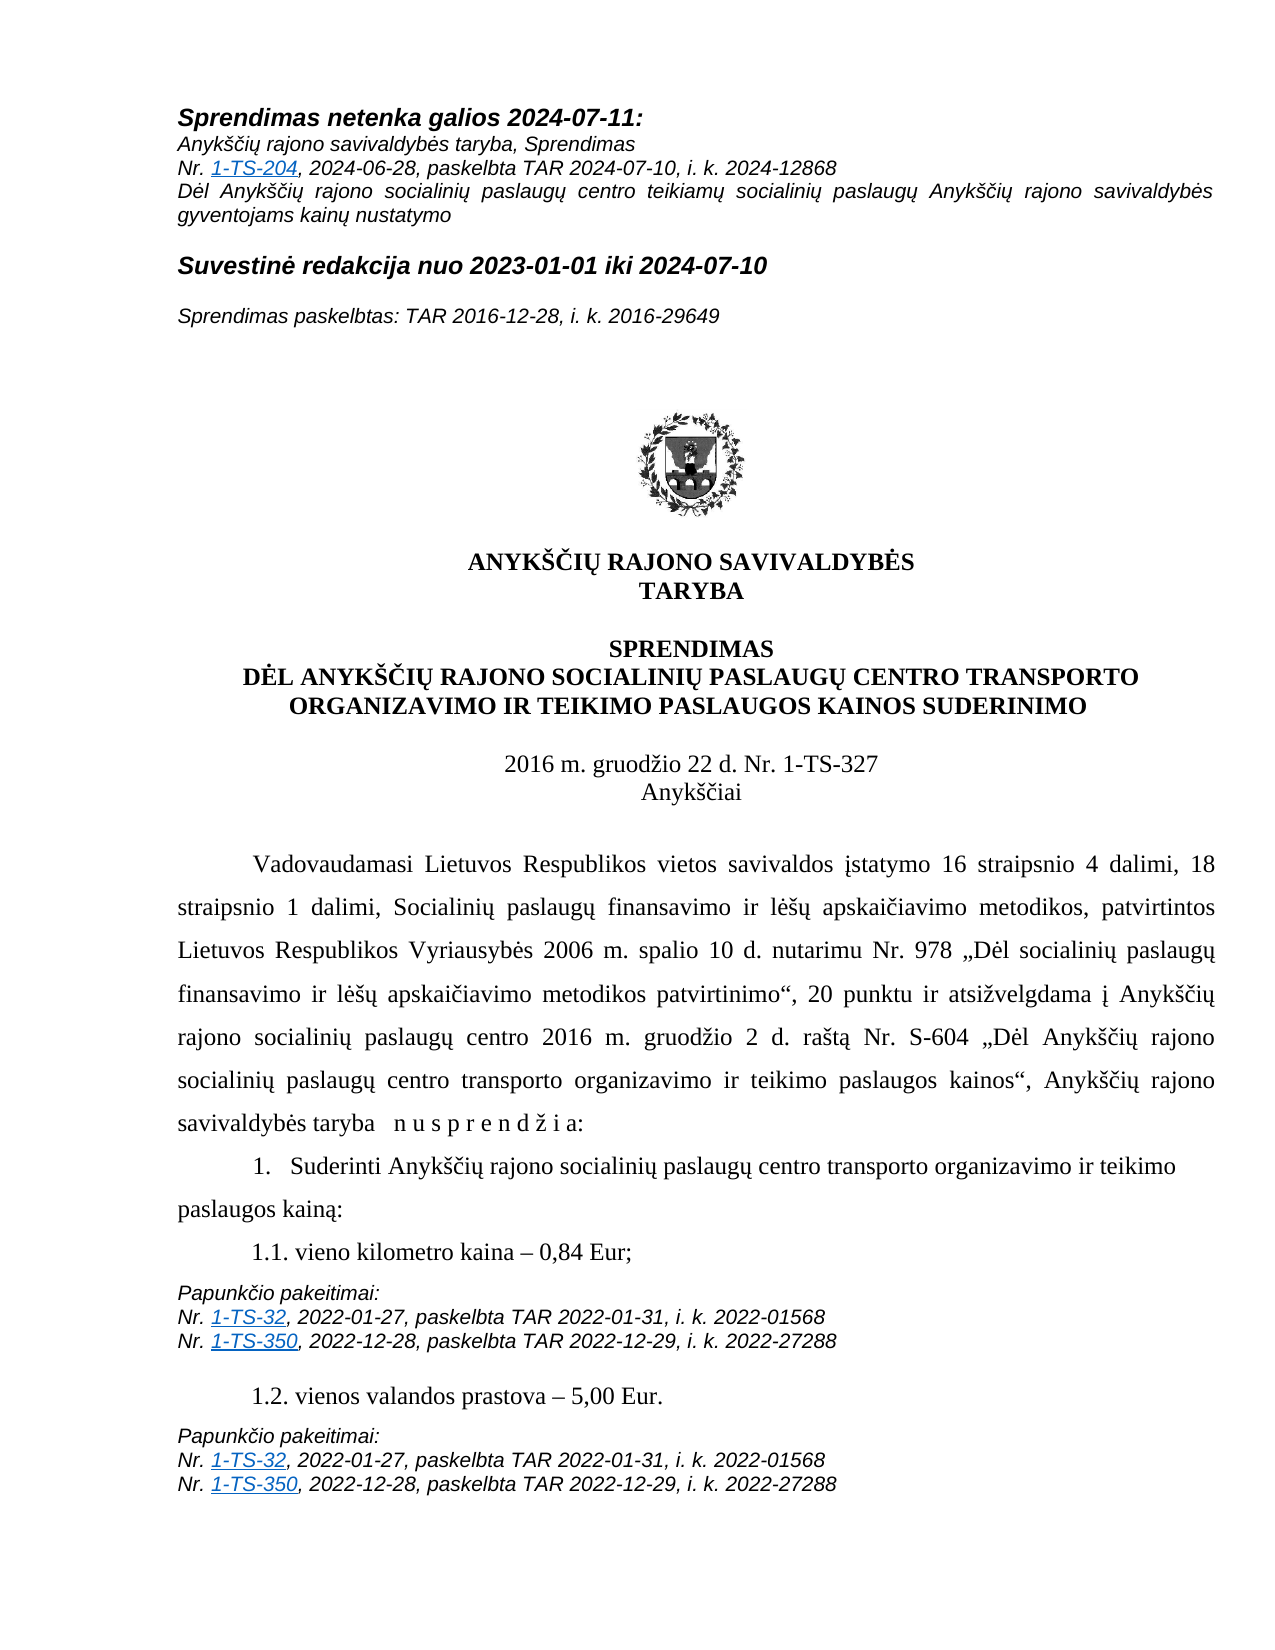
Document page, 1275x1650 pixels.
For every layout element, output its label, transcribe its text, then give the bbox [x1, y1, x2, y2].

text Dėl Anykščių rajono socialinių paslaugų centro teikiamų socialinių paslaugų Anykščių rajono savivaldybės gyventojams kainų nustatymo [177, 179, 1216, 227]
text TARYBA [177, 576, 1205, 605]
text Anykščiai [177, 777, 1205, 806]
text Suvestinė redakcija nuo 2023-01-01 iki 2024-07-10 [177, 251, 1216, 280]
text Papunkčio pakeitimai: [177, 1281, 1216, 1304]
text DĖl ANYKŠČIŲ RAJONO sOCIALINIŲ PASLAUGŲ CENTRO transporto organizavimo IR TEIKIMO paslaugos kainos suderinimo [177, 662, 1205, 720]
text Vadovaudamasi Lietuvos Respublikos vietos savivaldos įstatymo 16 straipsnio 4 dalimi, 18 straipsnio 1 dalimi, Socialinių paslaugų finansavimo ir lėšų apskaičiavimo metodikos, patvirtintos Lietuvos Respublikos Vyriausybės 2006 m. spalio 10 d. nutarimu Nr. 978 „Dėl socialinių paslaugų finansavimo ir lėšų apskaičiavimo metodikos patvirtinimo“, 20 punktu ir atsižvelgdama į Anykščių rajono socialinių paslaugų centro 2016 m. gruodžio 2 d. raštą Nr. S-604 „Dėl Anykščių rajono socialinių paslaugų centro transporto organizavimo ir teikimo paslaugos kainos“, Anykščių rajono savivaldybės taryba n u s p r e n d ž i a: [177, 849, 1216, 1137]
text Papunkčio pakeitimai: [177, 1424, 1216, 1448]
text Sprendimas paskelbtas: TAR 2016-12-28, i. k. 2016-29649 [177, 304, 1216, 328]
text paslaugos kainą: [177, 1194, 1216, 1223]
text 2016 m. gruodžio 22 d. Nr. 1-TS-327 [177, 749, 1205, 777]
text Nr. 1-TS-204, 2024-06-28, paskelbta TAR 2024-07-10, i. k. 2024-12868 [177, 155, 1216, 179]
text Nr. 1-TS-32, 2022-01-27, paskelbta TAR 2022-01-31, i. k. 2022-01568 [177, 1304, 1216, 1328]
text 1. Suderinti Anykščių rajono socialinių paslaugų centro transporto organizavimo ir teikimo [252, 1151, 1216, 1180]
text ANYKŠČIŲ RAJONO SAVIVALDYBĖS [177, 547, 1205, 576]
text Nr. 1-TS-350, 2022-12-28, paskelbta TAR 2022-12-29, i. k. 2022-27288 [177, 1472, 1216, 1496]
text 1.1. vieno kilometro kaina – 0,84 Eur; [177, 1237, 1216, 1266]
text Nr. 1-TS-350, 2022-12-28, paskelbta TAR 2022-12-29, i. k. 2022-27288 [177, 1328, 1216, 1352]
text Nr. 1-TS-32, 2022-01-27, paskelbta TAR 2022-01-31, i. k. 2022-01568 [177, 1448, 1216, 1472]
text Sprendimas netenka galios 2024-07-11: [177, 103, 1216, 131]
text Anykščių rajono savivaldybės taryba, Sprendimas [177, 131, 1216, 155]
text 1.2. vienos valandos prastova – 5,00 Eur. [251, 1381, 1216, 1410]
text SPRENDIMAS [177, 634, 1205, 662]
